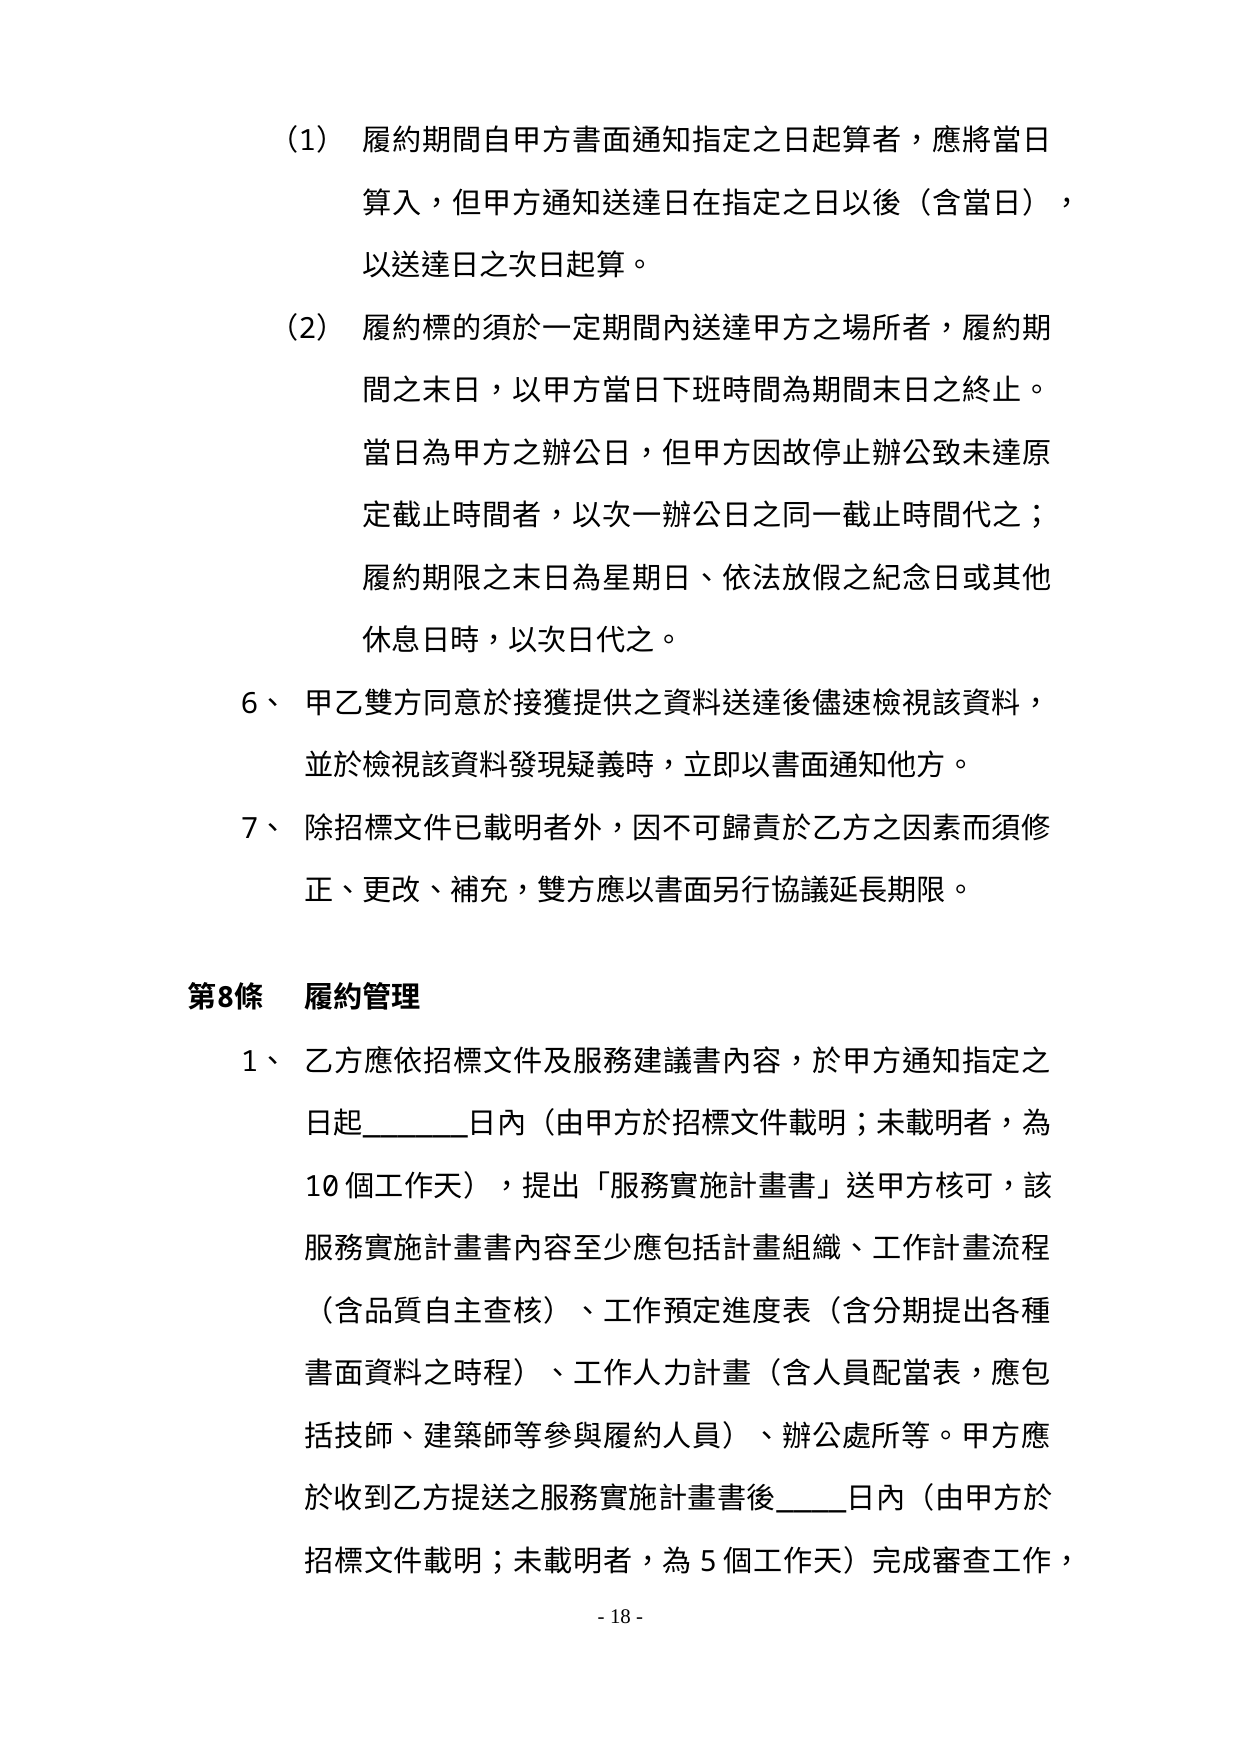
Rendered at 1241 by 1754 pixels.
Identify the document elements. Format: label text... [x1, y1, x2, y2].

list 履約管理 [187, 971, 1053, 1017]
list 履約標的須於一定期間內送達甲方之場所者，履約期間之末日，以甲方當日下班時間為期間末日之終止。當日為甲方之辦公日，但甲方因故停止辦公致未達原定截止時間者，以次一辦公日之同一截止時間代之；履約期限之末日為星期日、依法放假之紀念日或其他休息日時，以次日代之。 [269, 284, 1053, 659]
list 甲乙雙方同意於接獲提供之資料送達後儘速檢視該資料，並於檢視該資料發現疑義時，立即以書面通知他方。 [241, 659, 1053, 784]
list 乙方應依招標文件及服務建議書內容，於甲方通知指定之日起______日內（由甲方於招標文件載明；未載明者，為10個工作天），提出「服務實施計畫書」送甲方核可，該服務實施計畫書內容至少應包括計畫組織、工作計畫流程（含品質自主查核）、工作預定進度表（含分期提出各種書面資料之時程）、工作人力計畫（含人員配當表，應包括技師、建築師等參與履約人員）、辦公處所等。甲方應於收到乙方提送之服務實施計畫書後____日內（由甲方於招標文件載明；未載明者，為5個工作天）完成審查工作，如有修正意見，甲方應通知乙方限期改正。 [241, 1017, 1053, 1579]
list 除招標文件已載明者外，因不可歸責於乙方之因素而須修正、更改、補充，雙方應以書面另行協議延長期限。 [241, 784, 1053, 909]
list 履約期間自甲方書面通知指定之日起算者，應將當日算入，但甲方通知送達日在指定之日以後（含當日），以送達日之次日起算。 [269, 96, 1053, 284]
